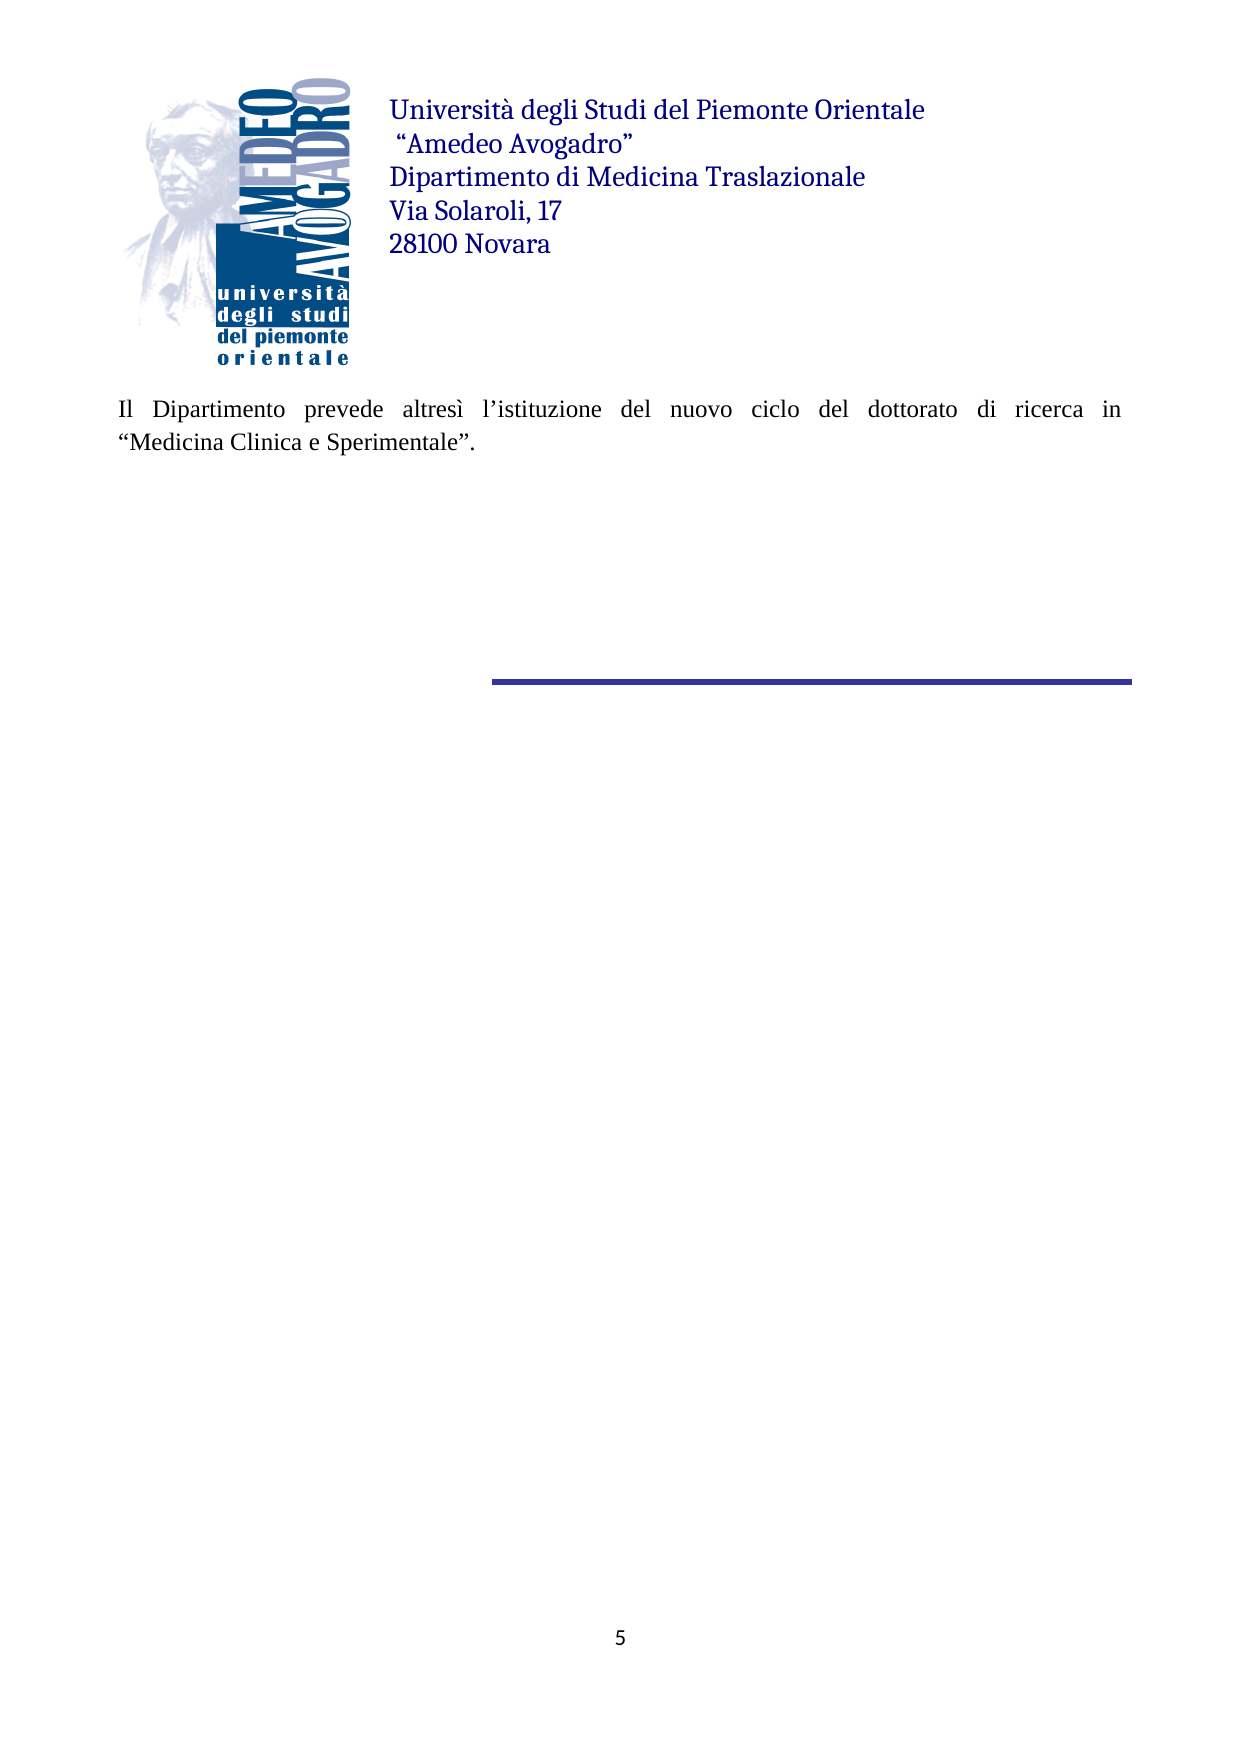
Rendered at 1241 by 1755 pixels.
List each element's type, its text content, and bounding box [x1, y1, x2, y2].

text Il Dipartimento prevede altresì l’istituzione del nuovo ciclo del dottorato di ricerca in “Medicina Clinica e Sperimentale”. [118, 394, 1122, 456]
